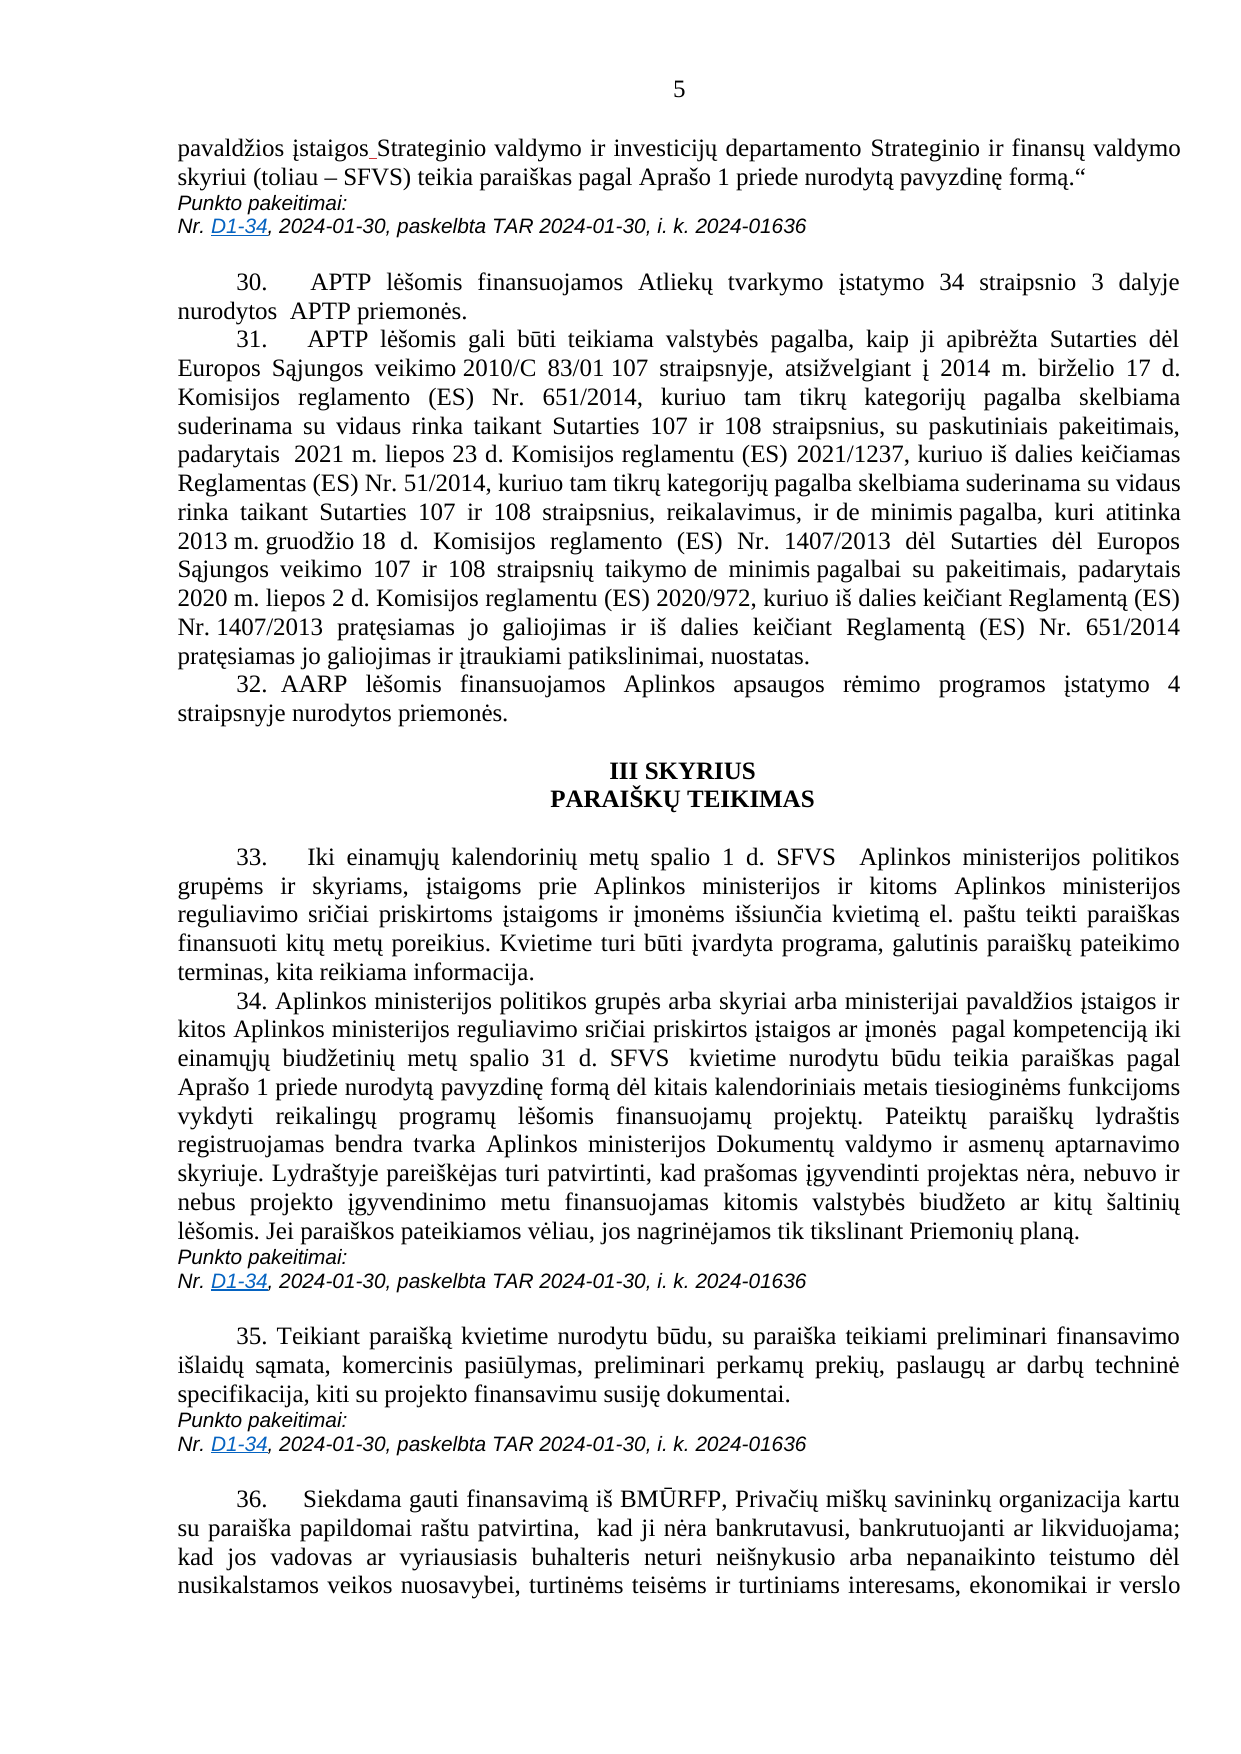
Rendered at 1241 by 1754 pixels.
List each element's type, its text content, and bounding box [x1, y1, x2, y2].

text Punkto pakeitimai: [177, 1244, 1181, 1268]
text pavaldžios įstaigos Strateginio valdymo ir investicijų departamento Strateginio ir finansų valdymo skyriui (toliau – SFVS) teikia paraiškas pagal Aprašo 1 priede nurodytą pavyzdinę formą.“ [177, 133, 1181, 190]
text 30. APTP lėšomis finansuojamos Atliekų tvarkymo įstatymo 34 straipsnio 3 dalyje nurodytos APTP priemonės. [177, 267, 1181, 324]
text Nr. D1-34, 2024-01-30, paskelbta TAR 2024-01-30, i. k. 2024-01636 [177, 214, 1181, 238]
text III SKYRIUS [177, 756, 1181, 784]
text 33. Iki einamųjų kalendorinių metų spalio 1 d. SFVS Aplinkos ministerijos politikos grupėms ir skyriams, įstaigoms prie Aplinkos ministerijos ir kitoms Aplinkos ministerijos reguliavimo sričiai priskirtoms įstaigoms ir įmonėms išsiunčia kvietimą el. paštu teikti paraiškas finansuoti kitų metų poreikius. Kvietime turi būti įvardyta programa, galutinis paraiškų pateikimo terminas, kita reikiama informacija. [177, 842, 1181, 986]
text 36. Siekdama gauti finansavimą iš BMŪRFP, Privačių miškų savininkų organizacija kartu su paraiška papildomai raštu patvirtina, kad ji nėra bankrutavusi, bankrutuojanti ar likviduojama; kad jos vadovas ar vyriausiasis buhalteris neturi neišnykusio arba nepanaikinto teistumo dėl nusikalstamos veikos nuosavybei, turtinėms teisėms ir turtiniams interesams, ekonomikai ir verslo [177, 1484, 1181, 1599]
text 34. Aplinkos ministerijos politikos grupės arba skyriai arba ministerijai pavaldžios įstaigos ir kitos Aplinkos ministerijos reguliavimo sričiai priskirtos įstaigos ar įmonės pagal kompetenciją iki einamųjų biudžetinių metų spalio 31 d. SFVS kvietime nurodytu būdu teikia paraiškas pagal Aprašo 1 priede nurodytą pavyzdinę formą dėl kitais kalendoriniais metais tiesioginėms funkcijoms vykdyti reikalingų programų lėšomis finansuojamų projektų. Pateiktų paraiškų lydraštis registruojamas bendra tvarka Aplinkos ministerijos Dokumentų valdymo ir asmenų aptarnavimo skyriuje. Lydraštyje pareiškėjas turi patvirtinti, kad prašomas įgyvendinti projektas nėra, nebuvo ir nebus projekto įgyvendinimo metu finansuojamas kitomis valstybės biudžeto ar kitų šaltinių lėšomis. Jei paraiškos pateikiamos vėliau, jos nagrinėjamos tik tikslinant Priemonių planą. [177, 986, 1181, 1244]
text Punkto pakeitimai: [177, 190, 1181, 214]
text Nr. D1-34, 2024-01-30, paskelbta TAR 2024-01-30, i. k. 2024-01636 [177, 1268, 1181, 1292]
text Punkto pakeitimai: [177, 1407, 1181, 1431]
text 32. AARP lėšomis finansuojamos Aplinkos apsaugos rėmimo programos įstatymo 4 straipsnyje nurodytos priemonės. [177, 669, 1181, 727]
text Nr. D1-34, 2024-01-30, paskelbta TAR 2024-01-30, i. k. 2024-01636 [177, 1431, 1181, 1455]
text 31. APTP lėšomis gali būti teikiama valstybės pagalba, kaip ji apibrėžta Sutarties dėl Europos Sąjungos veikimo 2010/C 83/01 107 straipsnyje, atsižvelgiant į 2014 m. birželio 17 d. Komisijos reglamento (ES) Nr. 651/2014, kuriuo tam tikrų kategorijų pagalba skelbiama suderinama su vidaus rinka taikant Sutarties 107 ir 108 straipsnius, su paskutiniais pakeitimais, padarytais 2021 m. liepos 23 d. Komisijos reglamentu (ES) 2021/1237, kuriuo iš dalies keičiamas Reglamentas (ES) Nr. 51/2014, kuriuo tam tikrų kategorijų pagalba skelbiama suderinama su vidaus rinka taikant Sutarties 107 ir 108 straipsnius, reikalavimus, ir de minimis pagalba, kuri atitinka 2013 m. gruodžio 18 d. Komisijos reglamento (ES) Nr. 1407/2013 dėl Sutarties dėl Europos Sąjungos veikimo 107 ir 108 straipsnių taikymo de minimis pagalbai su pakeitimais, padarytais 2020 m. liepos 2 d. Komisijos reglamentu (ES) 2020/972, kuriuo iš dalies keičiant Reglamentą (ES) Nr. 1407/2013 pratęsiamas jo galiojimas ir iš dalies keičiant Reglamentą (ES) Nr. 651/2014 pratęsiamas jo galiojimas ir įtraukiami patikslinimai, nuostatas. [177, 324, 1181, 669]
text PARAIŠKŲ TEIKIMAS [177, 784, 1181, 813]
text 35. Teikiant paraišką kvietime nurodytu būdu, su paraiška teikiami preliminari finansavimo išlaidų sąmata, komercinis pasiūlymas, preliminari perkamų prekių, paslaugų ar darbų techninė specifikacija, kiti su projekto finansavimu susiję dokumentai. [177, 1321, 1181, 1407]
